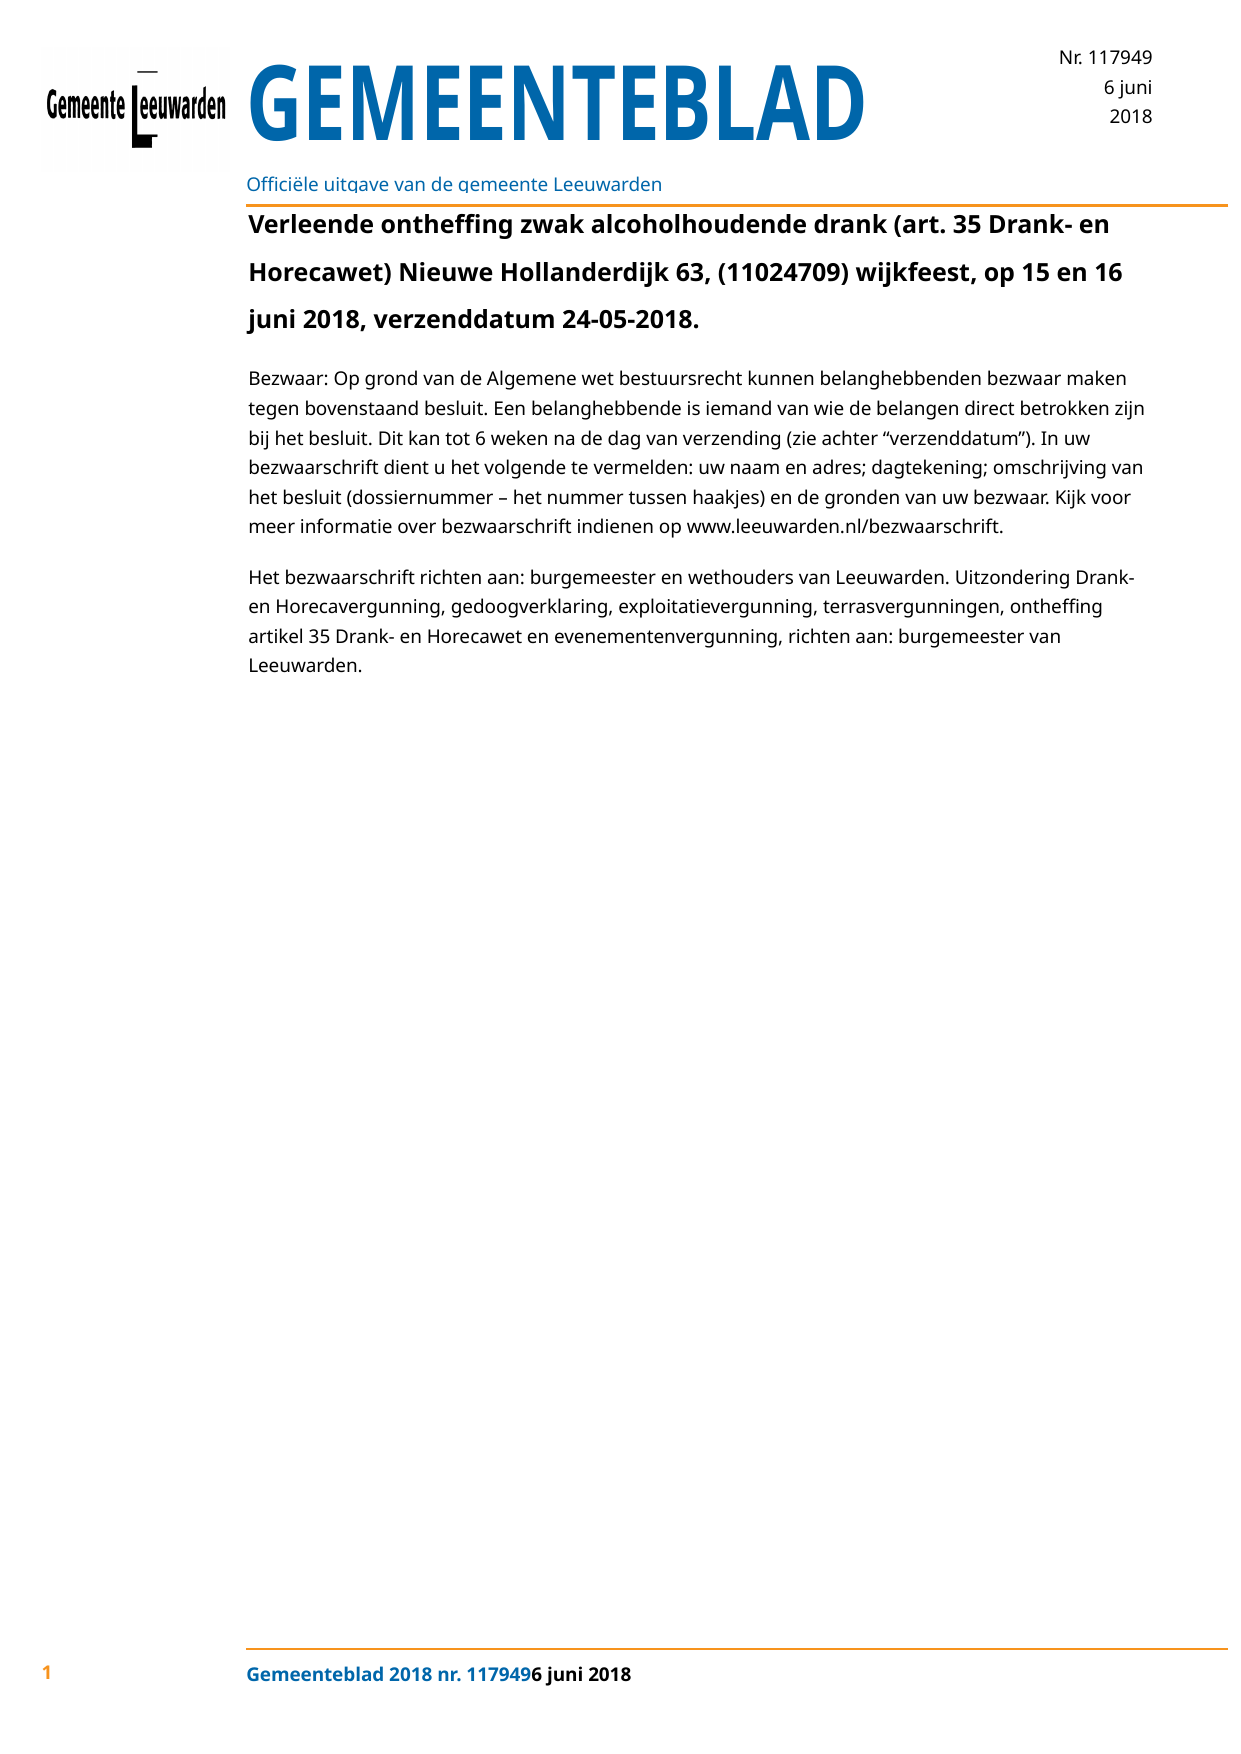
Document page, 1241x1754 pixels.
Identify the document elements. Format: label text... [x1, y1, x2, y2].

text Het bezwaarschrift richten aan: burgemeester en wethouders van Leeuwarden. Uitzondering Drank- en Horecavergunning, gedoogverklaring, exploitatievergunning, terrasvergunningen, ontheffing artikel 35 Drank- en Horecawet en evenementenvergunning, richten aan: burgemeester van Leeuwarden. [248, 564, 1152, 678]
picture [41, 47, 231, 172]
text Bezwaar: Op grond van de Algemene wet bestuursrecht kunnen belanghebbenden bezwaar maken tegen bovenstaand besluit. Een belanghebbende is iemand van wie de belangen direct betrokken zijn bij het besluit. Dit kan tot 6 weken na de dag van verzending (zie achter “verzenddatum”). In uw bezwaarschrift dient u het volgende te vermelden: uw naam en adres; dagtekening; omschrijving van het besluit (dossiernummer – het nummer tussen haakjes) en de gronden van uw bezwaar. Kijk voor meer informatie over bezwaarschrift indienen op www.leeuwarden.nl/bezwaarschrift. [248, 366, 1152, 539]
text Verleende ontheffing zwak alcoholhoudende drank (art. 35 Drank- en Horecawet) Nieuwe Hollanderdijk 63, (11024709) wijkfeest, op 15 en 16 juni 2018, verzenddatum 24-05-2018. [248, 207, 1152, 336]
